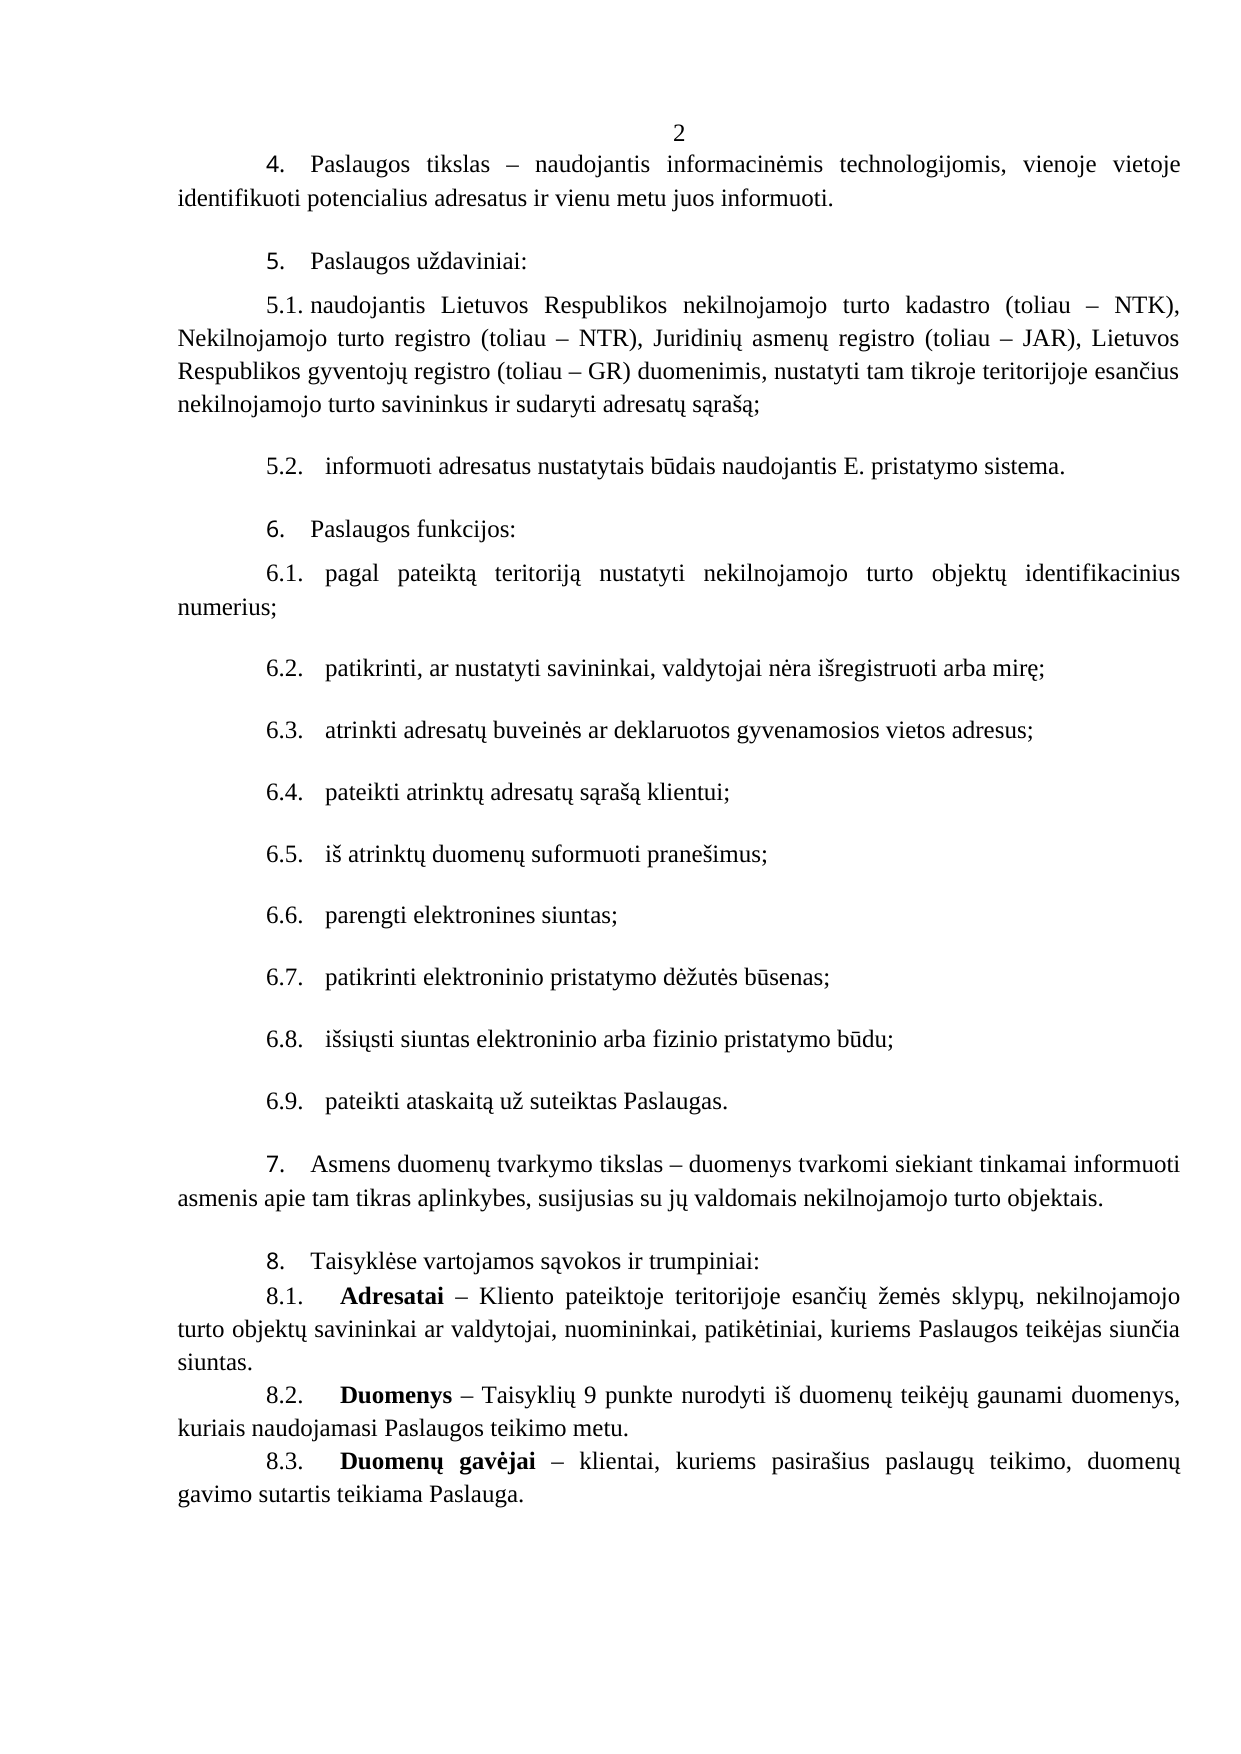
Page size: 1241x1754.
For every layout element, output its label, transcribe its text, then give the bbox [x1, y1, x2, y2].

text 6.7. patikrinti elektroninio pristatymo dėžutės būsenas; [177, 962, 1181, 991]
text 8. Taisyklėse vartojamos sąvokos ir trumpiniai: [177, 1245, 1181, 1276]
text 6. Paslaugos funkcijos: [177, 513, 1181, 544]
text 6.9. pateikti ataskaitą už suteiktas Paslaugas. [177, 1086, 1181, 1114]
text 6.4. pateikti atrinktų adresatų sąrašą klientui; [177, 777, 1181, 806]
text 6.8. išsiųsti siuntas elektroninio arba fizinio pristatymo būdu; [177, 1024, 1181, 1053]
text 6.5. iš atrinktų duomenų suformuoti pranešimus; [177, 839, 1181, 867]
text 6.3. atrinkti adresatų buveinės ar deklaruotos gyvenamosios vietos adresus; [177, 715, 1181, 744]
text 8.1. Adresatai – Kliento pateiktoje teritorijoje esančių žemės sklypų, nekilnojamojo turto objektų savininkai ar valdytojai, nuomininkai, patikėtiniai, kuriems Paslaugos teikėjas siunčia siuntas. [177, 1281, 1181, 1376]
text 8.3. Duomenų gavėjai – klientai, kuriems pasirašius paslaugų teikimo, duomenų gavimo sutartis teikiama Paslauga. [177, 1446, 1181, 1508]
text 7. Asmens duomenų tvarkymo tikslas – duomenys tvarkomi siekiant tinkamai informuoti asmenis apie tam tikras aplinkybes, susijusias su jų valdomais nekilnojamojo turto objektais. [177, 1147, 1181, 1212]
text 6.2. patikrinti, ar nustatyti savininkai, valdytojai nėra išregistruoti arba mirę; [177, 653, 1181, 682]
text 5.1. naudojantis Lietuvos Respublikos nekilnojamojo turto kadastro (toliau – NTK), Nekilnojamojo turto registro (toliau – NTR), Juridinių asmenų registro (toliau – JAR), Lietuvos Respublikos gyventojų registro (toliau – GR) duomenimis, nustatyti tam tikroje teritorijoje esančius nekilnojamojo turto savininkus ir sudaryti adresatų sąrašą; [177, 290, 1181, 418]
text 6.1. pagal pateiktą teritoriją nustatyti nekilnojamojo turto objektų identifikacinius numerius; [177, 558, 1181, 620]
text 4. Paslaugos tikslas – naudojantis informacinėmis technologijomis, vienoje vietoje identifikuoti potencialius adresatus ir vienu metu juos informuoti. [177, 148, 1181, 212]
text 8.2. Duomenys – Taisyklių 9 punkte nurodyti iš duomenų teikėjų gaunami duomenys, kuriais naudojamasi Paslaugos teikimo metu. [177, 1380, 1181, 1442]
text 5. Paslaugos uždaviniai: [177, 245, 1181, 276]
text 6.6. parengti elektronines siuntas; [177, 900, 1181, 929]
text 5.2. informuoti adresatus nustatytais būdais naudojantis E. pristatymo sistema. [177, 451, 1181, 480]
